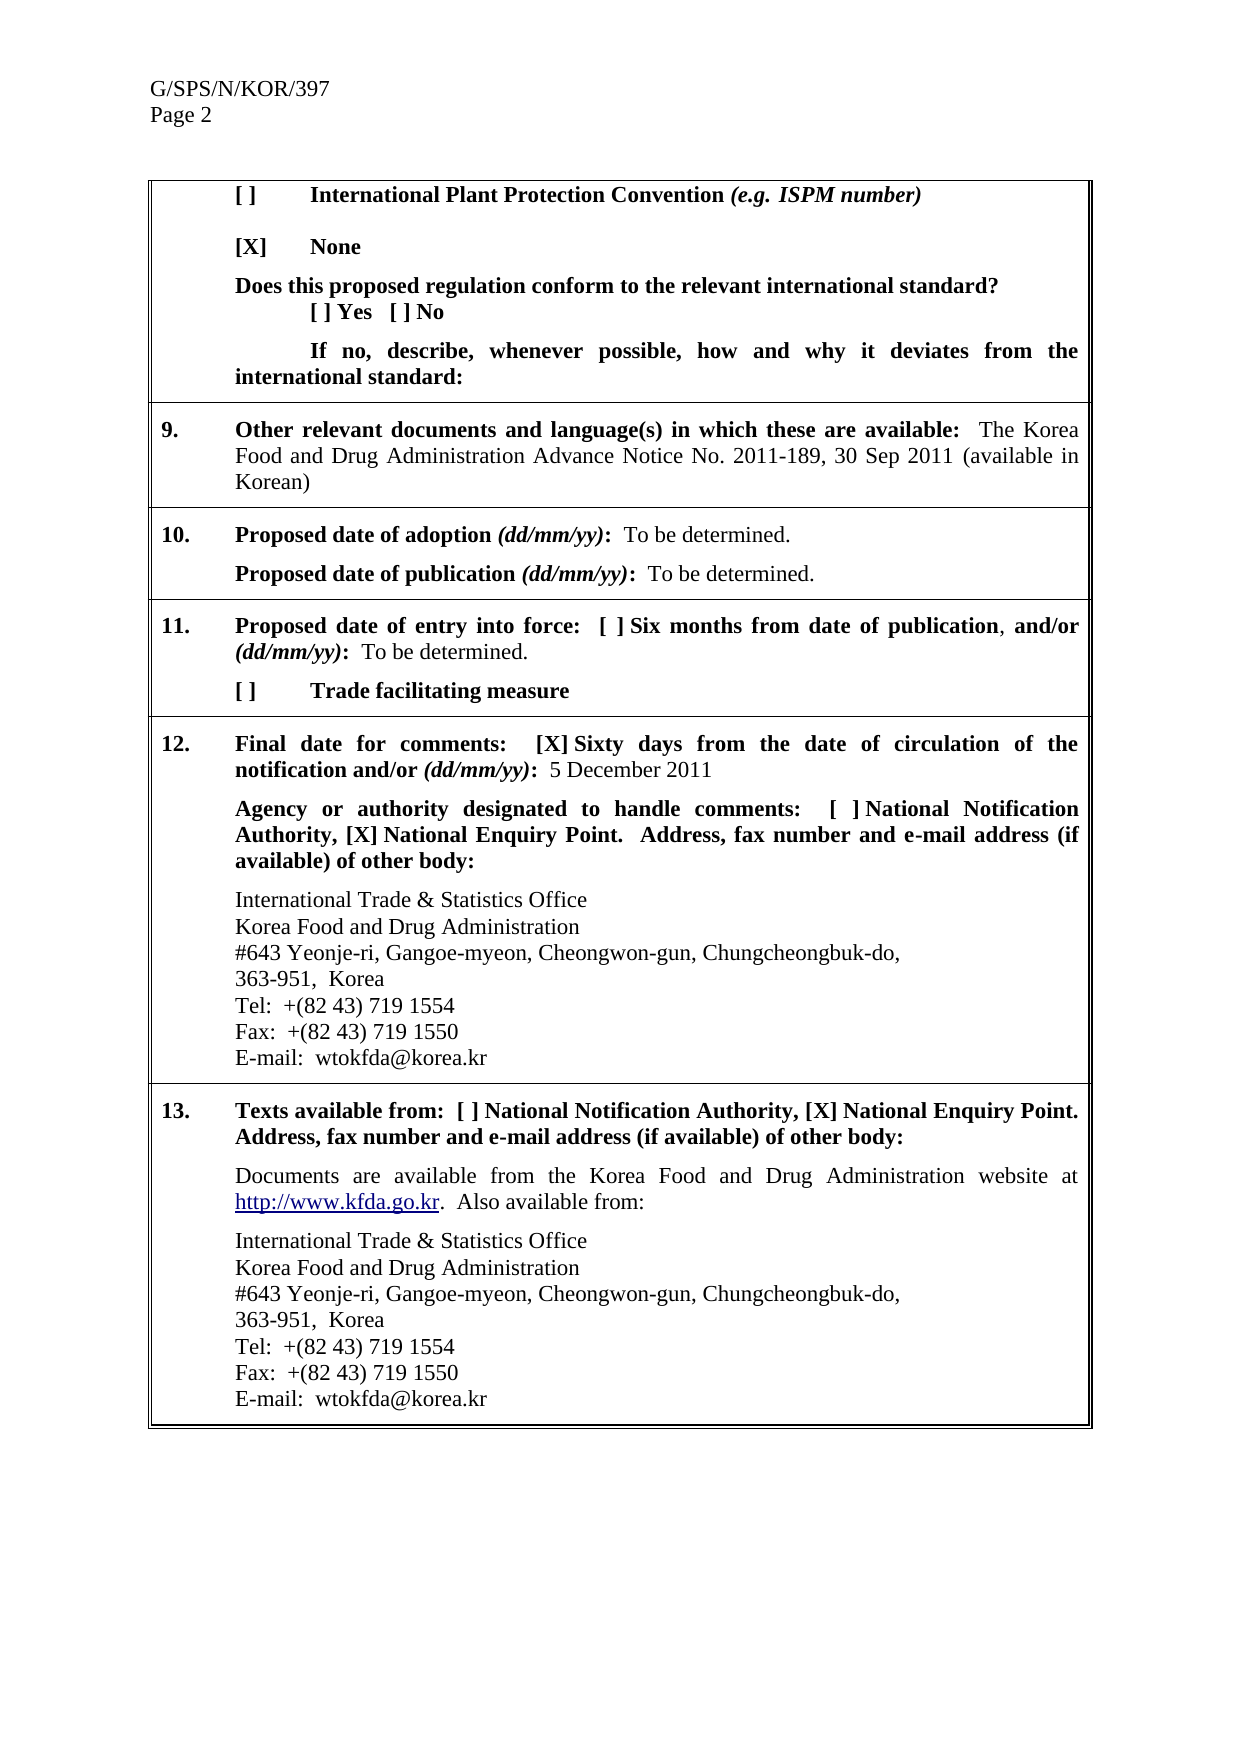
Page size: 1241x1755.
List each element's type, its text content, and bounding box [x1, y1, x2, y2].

table_cell 10. [152, 508, 224, 598]
table_cell 11. [152, 600, 224, 716]
table_cell Other relevant documents and language(s) in which these are available: The Korea Food and Drug Administration Advance Notice No. 2011-189, 30 Sep 2011 (available in Korean) [224, 403, 1088, 507]
table_cell Proposed date of adoption (dd/mm/yy): To be determined. Proposed date of publication (dd/mm/yy): To be determined. [224, 508, 1088, 598]
table_cell 12. [152, 717, 224, 1083]
table_cell Texts available from: [ ] National Notification Authority, [X] National Enquiry Point. Address, fax number and e‑mail address (if available) of other body: Documents are available from the Korea Food and Drug Administration website at http://www.kfda.go.kr. Also available from: International Trade & Statistics Office Korea Food and Drug Administration #643 Yeonje-ri, Gangoe-myeon, Cheongwon-gun, Chungcheongbuk-do, 363-951, Korea Tel: +(82 43) 719 1554 Fax: +(82 43) 719 1550 E-mail: wtokfda@korea.kr [224, 1084, 1088, 1424]
table_cell 9. [152, 403, 224, 507]
table_cell Proposed date of entry into force: [ ] Six months from date of publication, and/or (dd/mm/yy): To be determined. [ ] Trade facilitating measure [224, 600, 1088, 716]
table_cell Final date for comments: [X] Sixty days from the date of circulation of the notification and/or (dd/mm/yy): 5 December 2011 Agency or authority designated to handle comments: [ ] National Notification Authority, [X] National Enquiry Point. Address, fax number and e‑mail address (if available) of other body: International Trade & Statistics Office Korea Food and Drug Administration #643 Yeonje-ri, Gangoe-myeon, Cheongwon-gun, Chungcheongbuk-do, 363-951, Korea Tel: +(82 43) 719 1554 Fax: +(82 43) 719 1550 E-mail: wtokfda@korea.kr [224, 717, 1088, 1083]
table_cell [152, 181, 224, 402]
table_cell [ ] International Plant Protection Convention (e.g. ISPM number) [X] None Does this proposed regulation conform to the relevant international standard? [ ] Yes [ ] No If no, describe, whenever possible, how and why it deviates from the international standard: [224, 181, 1088, 402]
table_cell 13. [152, 1084, 224, 1424]
